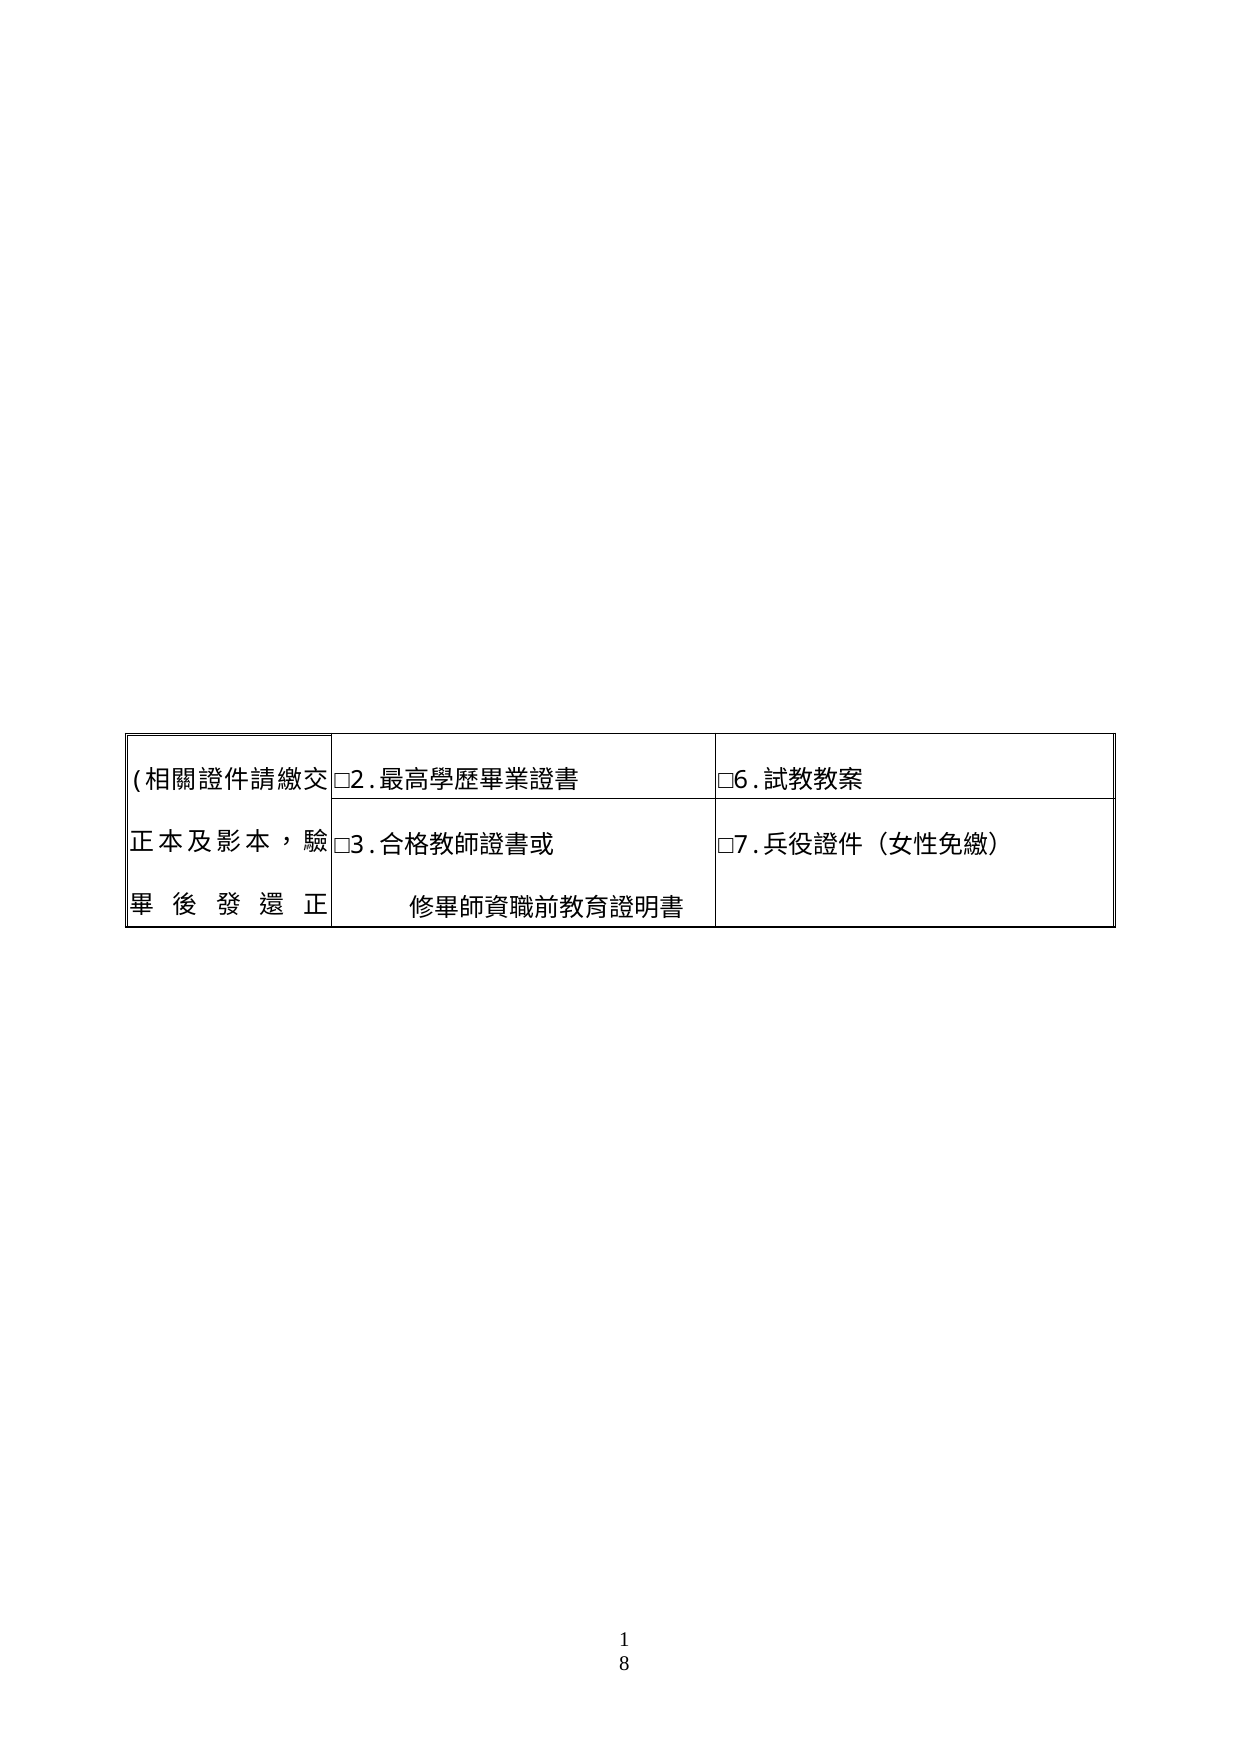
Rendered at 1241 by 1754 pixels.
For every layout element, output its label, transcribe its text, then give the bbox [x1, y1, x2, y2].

table_cell (相關證件請繳交正本及影本，驗畢後發還正 [128, 736, 331, 926]
table_cell □7.兵役證件（女性免繳） [716, 799, 1113, 926]
table_cell □3.合格教師證書或 修畢師資職前教育證明書 [332, 799, 715, 926]
table_cell □6.試教教案 [716, 734, 1113, 798]
table_cell □2.最高學歷畢業證書 [332, 734, 715, 798]
